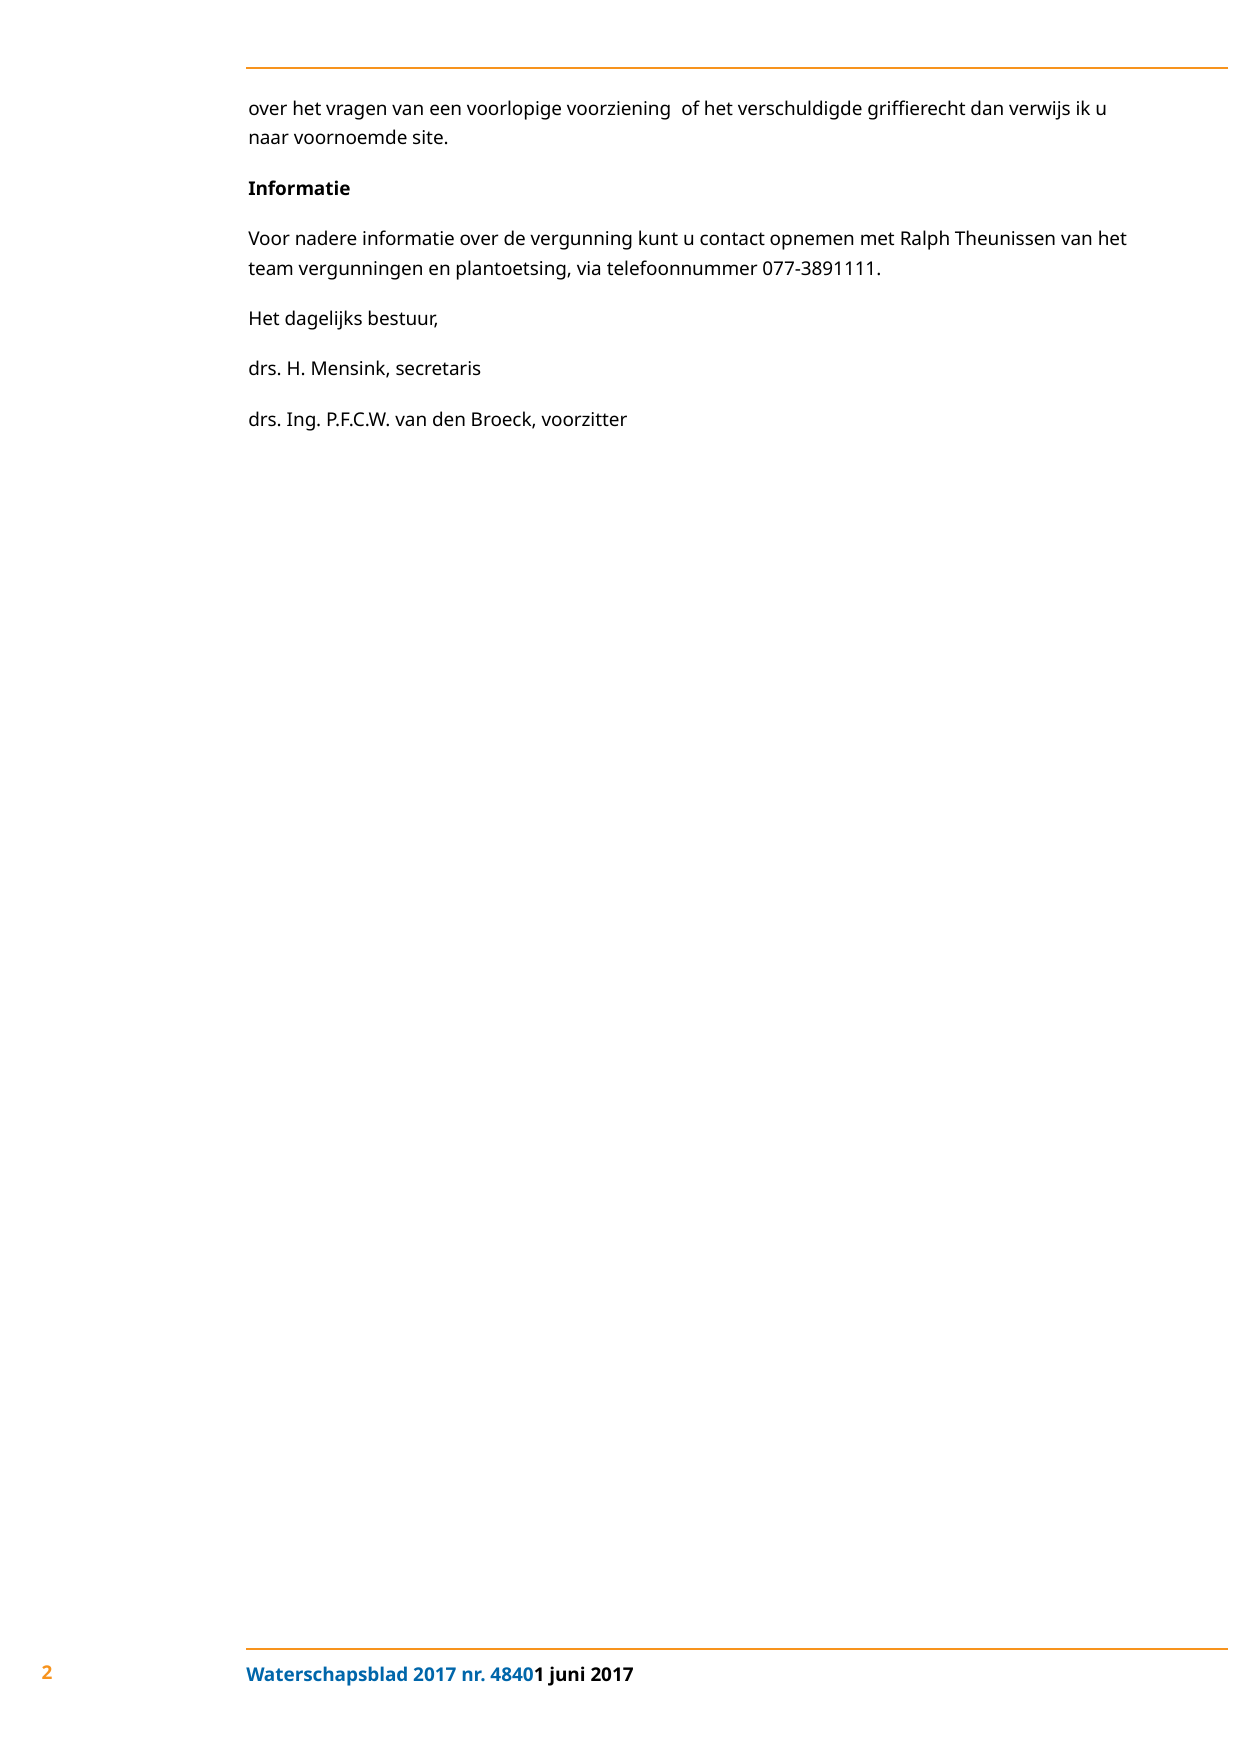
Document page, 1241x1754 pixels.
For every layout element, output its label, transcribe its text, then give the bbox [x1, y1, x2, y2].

text drs. Ing. P.F.C.W. van den Broeck, voorzitter [248, 406, 1152, 432]
picture [41, 47, 231, 172]
text over het vragen van een voorlopige voorziening of het verschuldigde griffierecht dan verwijs ik u naar voornoemde site. [248, 95, 1152, 150]
text Informatie [248, 175, 1152, 201]
text Voor nadere informatie over de vergunning kunt u contact opnemen met Ralph Theunissen van het team vergunningen en plantoetsing, via telefoonnummer 077-3891111. [248, 225, 1152, 281]
text Het dagelijks bestuur, [248, 305, 1152, 331]
text drs. H. Mensink, secretaris [248, 356, 1152, 381]
